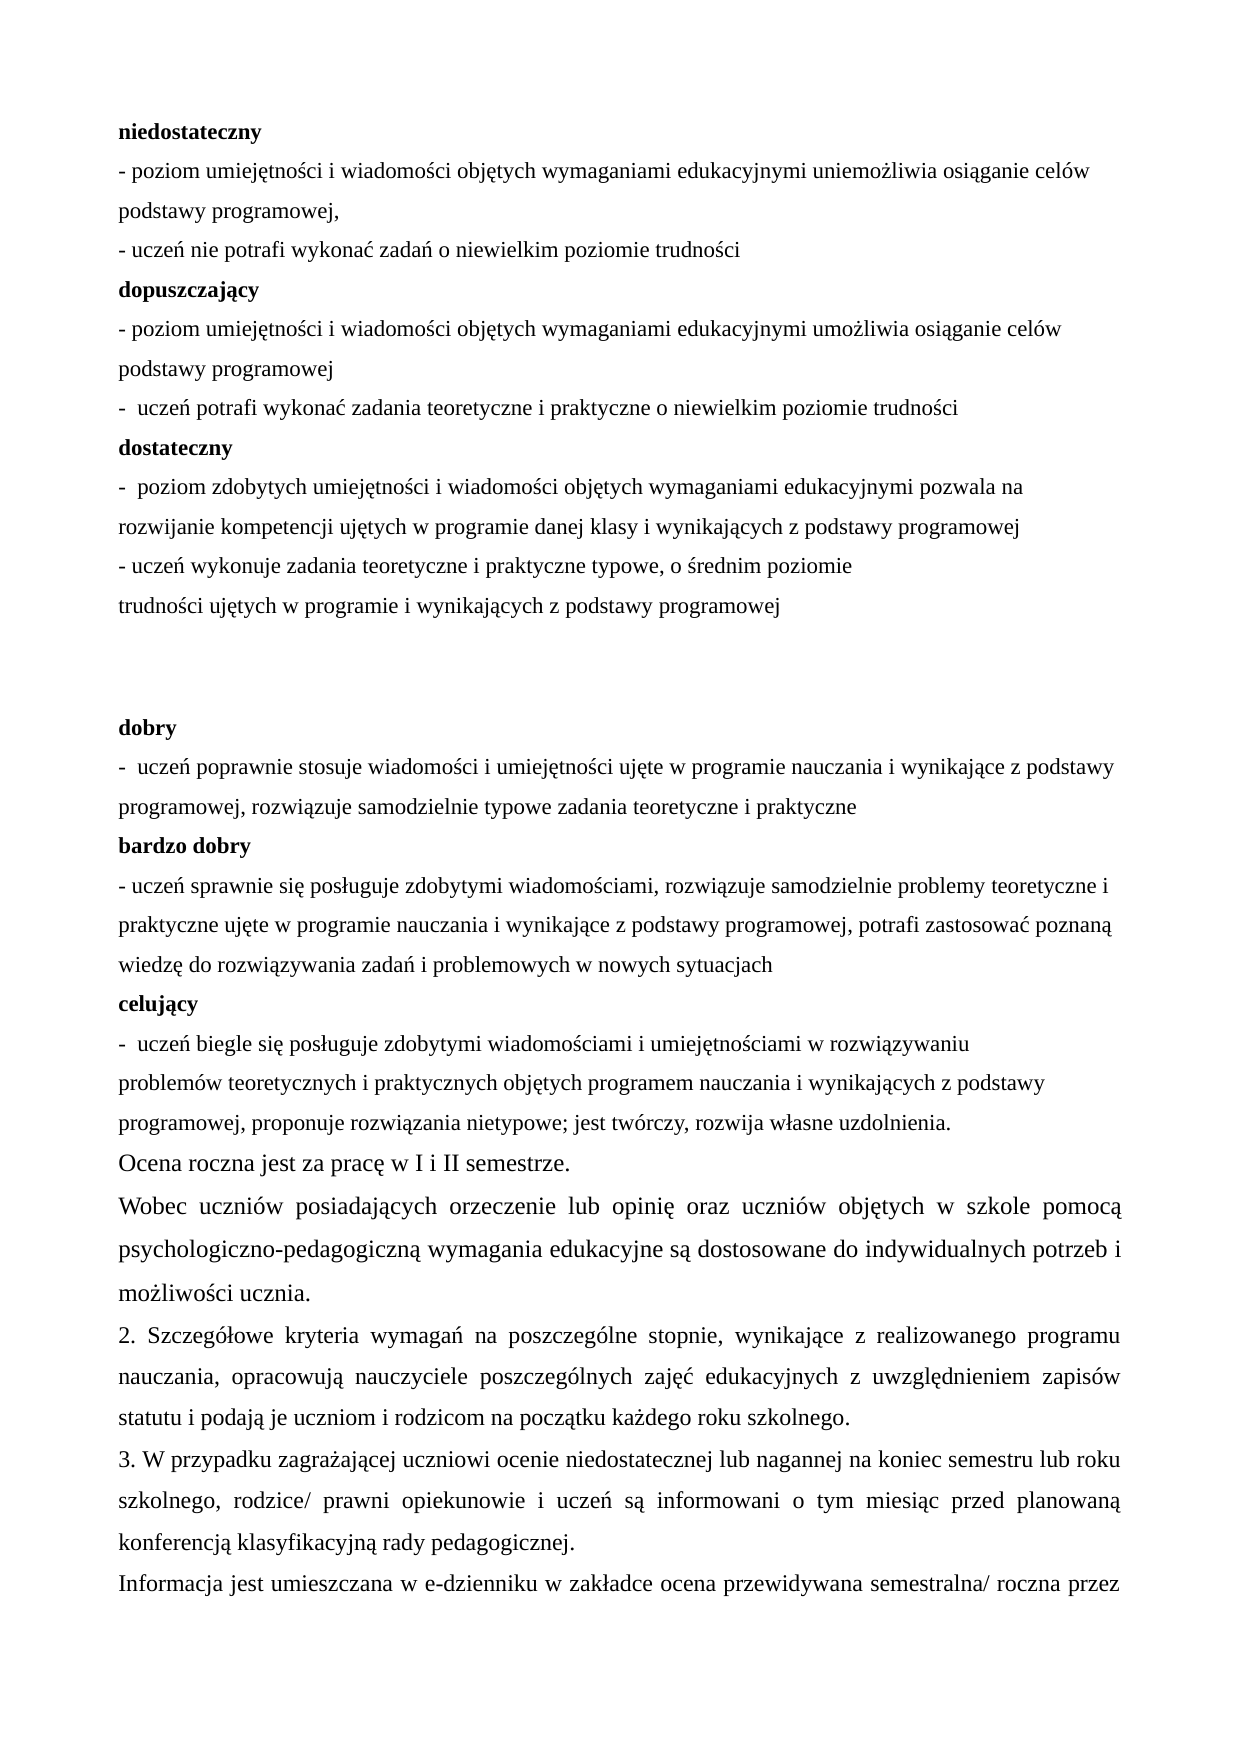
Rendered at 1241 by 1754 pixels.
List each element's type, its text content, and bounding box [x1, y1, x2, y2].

text - poziom umiejętności i wiadomości objętych wymaganiami edukacyjnymi umożliwia osiąganie celów podstawy programowej [118, 316, 1122, 381]
text - uczeń sprawnie się posługuje zdobytymi wiadomościami, rozwiązuje samodzielnie problemy teoretyczne i praktyczne ujęte w programie nauczania i wynikające z podstawy programowej, potrafi zastosować poznaną wiedzę do rozwiązywania zadań i problemowych w nowych sytuacjach [118, 872, 1122, 977]
text bardzo dobry [118, 832, 1122, 859]
text - uczeń nie potrafi wykonać zadań o niewielkim poziomie trudności [118, 237, 1122, 263]
text Wobec uczniów posiadających orzeczenie lub opinię oraz uczniów objętych w szkole pomocą psychologiczno-pedagogiczną wymagania edukacyjne są dostosowane do indywidualnych potrzeb i możliwości ucznia. [118, 1191, 1122, 1306]
text 2. Szczegółowe kryteria wymagań na poszczególne stopnie, wynikające z realizowanego programu nauczania, opracowują nauczyciele poszczególnych zajęć edukacyjnych z uwzględnieniem zapisów statutu i podają je uczniom i rodzicom na początku każdego roku szkolnego. [118, 1321, 1122, 1431]
text dobry [118, 714, 1122, 740]
text 3. W przypadku zagrażającej uczniowi ocenie niedostatecznej lub nagannej na koniec semestru lub roku szkolnego, rodzice/ prawni opiekunowie i uczeń są informowani o tym miesiąc przed planowaną konferencją klasyfikacyjną rady pedagogicznej. [118, 1445, 1122, 1555]
text trudności ujętych w programie i wynikających z podstawy programowej [118, 592, 1122, 618]
text Informacja jest umieszczana w e-dzienniku w zakładce ocena przewidywana semestralna/ roczna przez [118, 1569, 1122, 1596]
text problemów teoretycznych i praktycznych objętych programem nauczania i wynikających z podstawy programowej, proponuje rozwiązania nietypowe; jest twórczy, rozwija własne uzdolnienia. [118, 1069, 1122, 1135]
text - uczeń potrafi wykonać zadania teoretyczne i praktyczne o niewielkim poziomie trudności [118, 394, 1122, 421]
text - poziom zdobytych umiejętności i wiadomości objętych wymaganiami edukacyjnymi pozwala na rozwijanie kompetencji ujętych w programie danej klasy i wynikających z podstawy programowej [118, 473, 1122, 539]
text - poziom umiejętności i wiadomości objętych wymaganiami edukacyjnymi uniemożliwia osiąganie celów podstawy programowej, [118, 158, 1122, 223]
text - uczeń biegle się posługuje zdobytymi wiadomościami i umiejętnościami w rozwiązywaniu [118, 1030, 1122, 1056]
text celujący [118, 990, 1122, 1017]
text dopuszczający [118, 276, 1122, 302]
text - uczeń wykonuje zadania teoretyczne i praktyczne typowe, o średnim poziomie [118, 552, 1122, 579]
text dostateczny [118, 434, 1122, 460]
text - uczeń poprawnie stosuje wiadomości i umiejętności ujęte w programie nauczania i wynikające z podstawy programowej, rozwiązuje samodzielnie typowe zadania teoretyczne i praktyczne [118, 753, 1122, 819]
text Ocena roczna jest za pracę w I i II semestrze. [118, 1148, 1122, 1177]
text niedostateczny [118, 118, 1122, 144]
